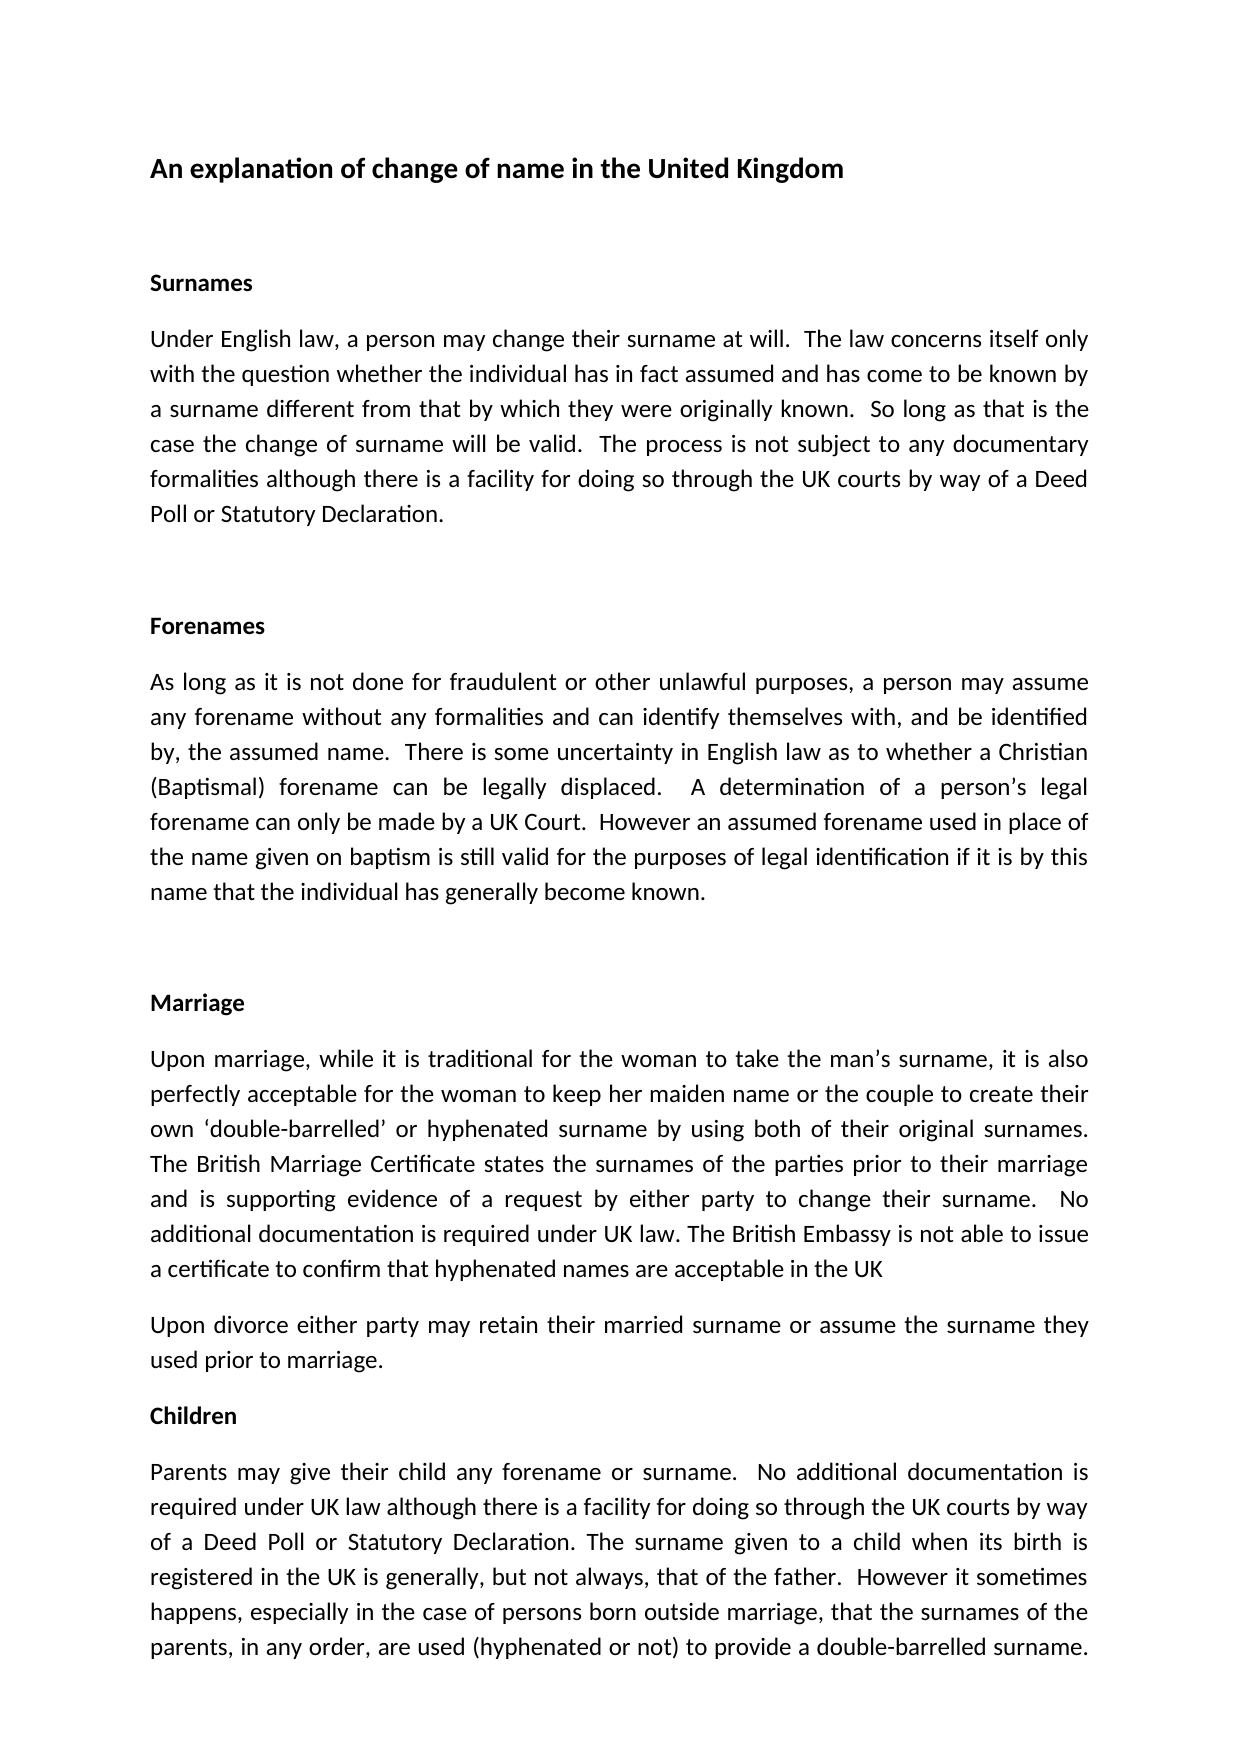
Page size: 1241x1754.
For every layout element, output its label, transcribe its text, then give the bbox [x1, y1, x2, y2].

text Forenames [150, 610, 1090, 641]
text Surnames [150, 268, 1090, 298]
text Upon marriage, while it is traditional for the woman to take the man’s surname, it is also perfectly acceptable for the woman to keep her maiden name or the couple to create their own ‘double-barrelled’ or hyphenated surname by using both of their original surnames. The British Marriage Certificate states the surnames of the parties prior to their marriage and is supporting evidence of a request by either party to change their surname. No additional documentation is required under UK law. The British Embassy is not able to issue a certificate to confirm that hyphenated names are acceptable in the UK [150, 1043, 1090, 1284]
text Upon divorce either party may retain their married surname or assume the surname they used prior to marriage. [150, 1309, 1090, 1375]
text Marriage [150, 988, 1090, 1018]
text An explanation of change of name in the United Kingdom [150, 150, 1090, 186]
text Children [150, 1400, 1090, 1431]
text Under English law, a person may change their surname at will. The law concerns itself only with the question whether the individual has in fact assumed and has come to be known by a surname different from that by which they were originally known. So long as that is the case the change of surname will be valid. The process is not subject to any documentary formalities although there is a facility for doing so through the UK courts by way of a Deed Poll or Statutory Declaration. [150, 323, 1090, 529]
text As long as it is not done for fraudulent or other unlawful purposes, a person may assume any forename without any formalities and can identify themselves with, and be identified by, the assumed name. There is some uncertainty in English law as to whether a Christian (Baptismal) forename can be legally displaced. A determination of a person’s legal forename can only be made by a UK Court. However an assumed forename used in place of the name given on baptism is still valid for the purposes of legal identification if it is by this name that the individual has generally become known. [150, 666, 1090, 906]
text Parents may give their child any forename or surname. No additional documentation is required under UK law although there is a facility for doing so through the UK courts by way of a Deed Poll or Statutory Declaration. The surname given to a child when its birth is registered in the UK is generally, but not always, that of the father. However it sometimes happens, especially in the case of persons born outside marriage, that the surnames of the parents, in any order, are used (hyphenated or not) to provide a double-barrelled surname. [150, 1456, 1090, 1661]
